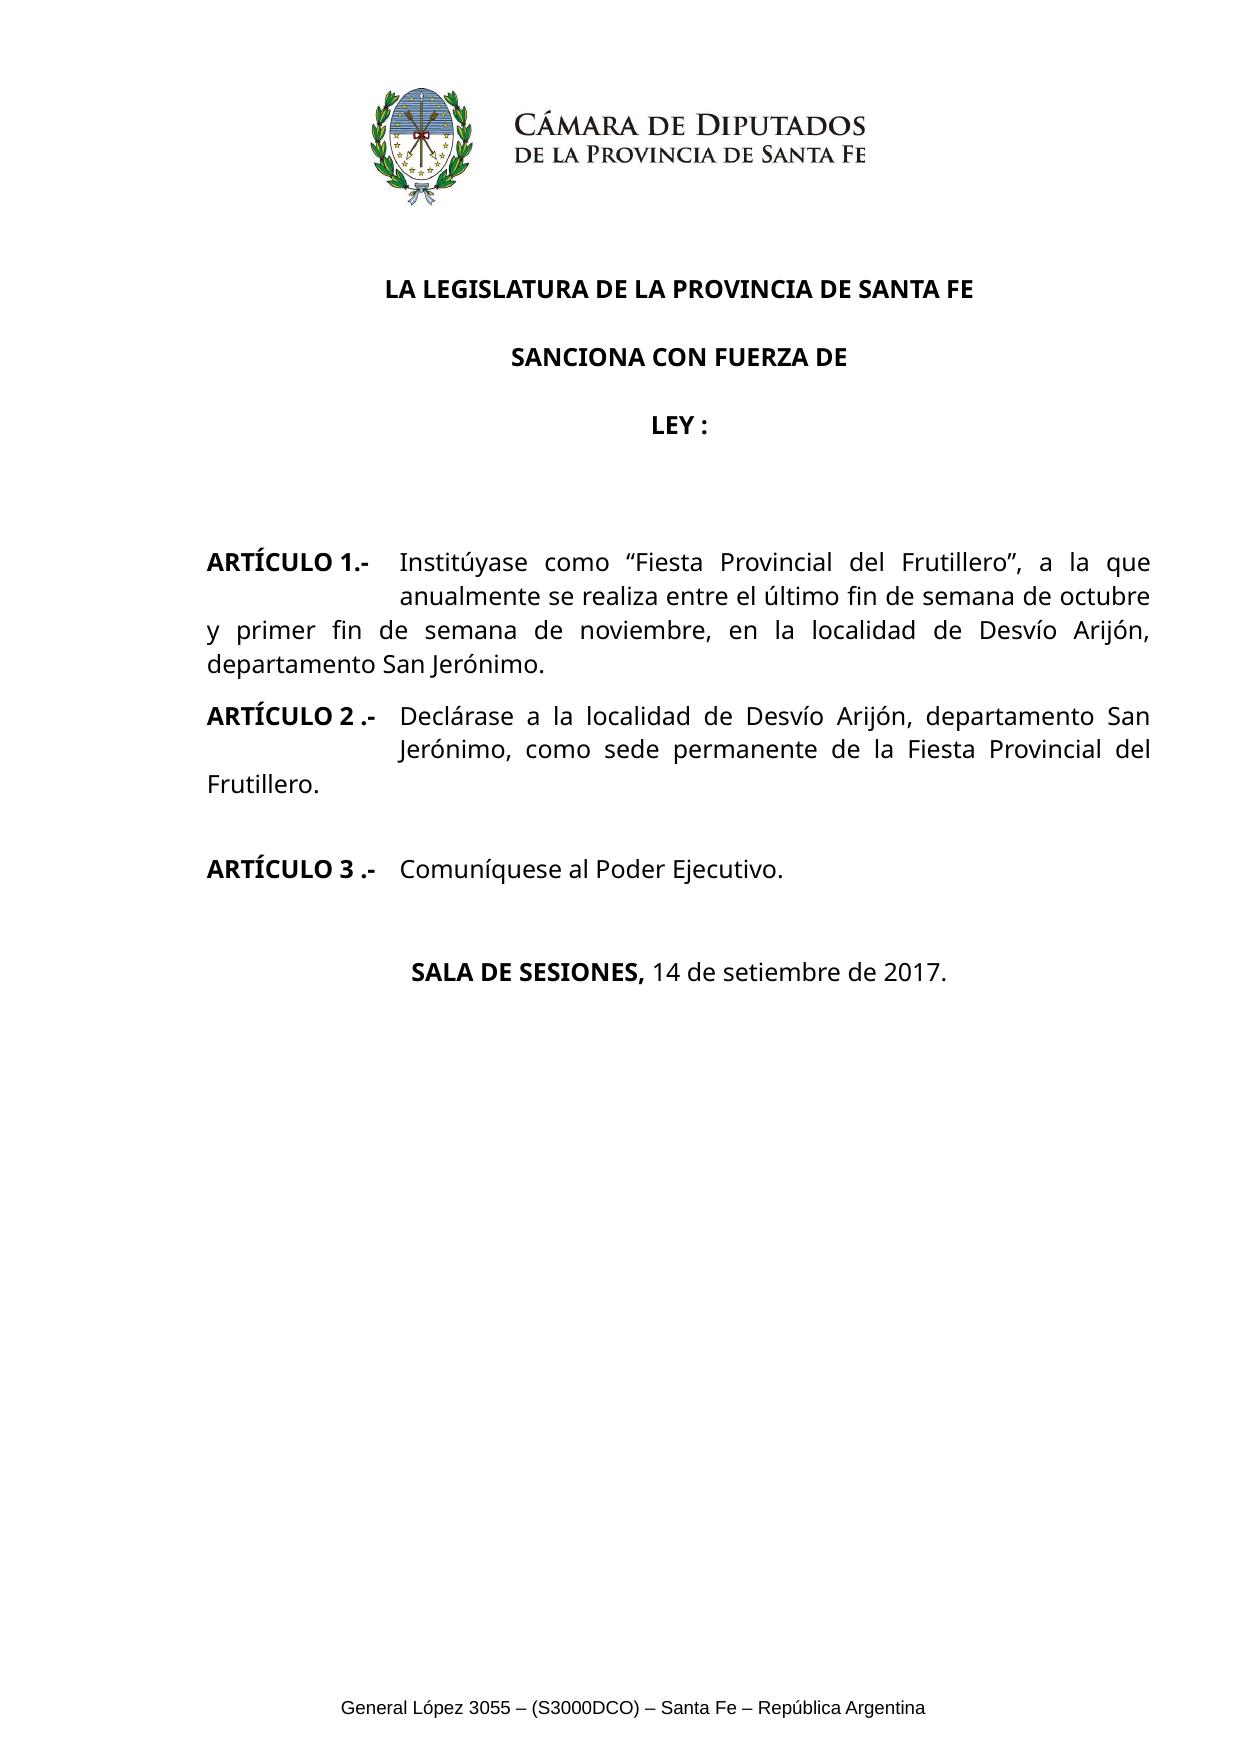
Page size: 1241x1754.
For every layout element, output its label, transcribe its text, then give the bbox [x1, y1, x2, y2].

text LA LEGISLATURA DE LA PROVINCIA DE SANTA FE [207, 272, 1152, 306]
text Comuníquese al Poder Ejecutivo. [399, 852, 1152, 886]
picture [370, 88, 866, 210]
text LEY : [207, 408, 1152, 442]
text SALA DE SESIONES, 14 de setiembre de 2017. [207, 954, 1152, 988]
text Declárase a la localidad de Desvío Arijón, departamento San Jerónimo, como sede permanente de la Fiesta Provincial del Frutillero. [207, 698, 1152, 800]
text Institúyase como “Fiesta Provincial del Frutillero”, a la que anualmente se realiza entre el último fin de semana de octubre y primer fin de semana de noviembre, en la localidad de Desvío Arijón, departamento San Jerónimo. [207, 544, 1152, 680]
table_header ARTÍCULO 3 .- [207, 852, 399, 902]
text SANCIONA CON FUERZA DE [207, 340, 1152, 374]
table_header ARTÍCULO 2 .- [207, 698, 399, 748]
table_header ARTÍCULO 1.- [207, 544, 399, 594]
